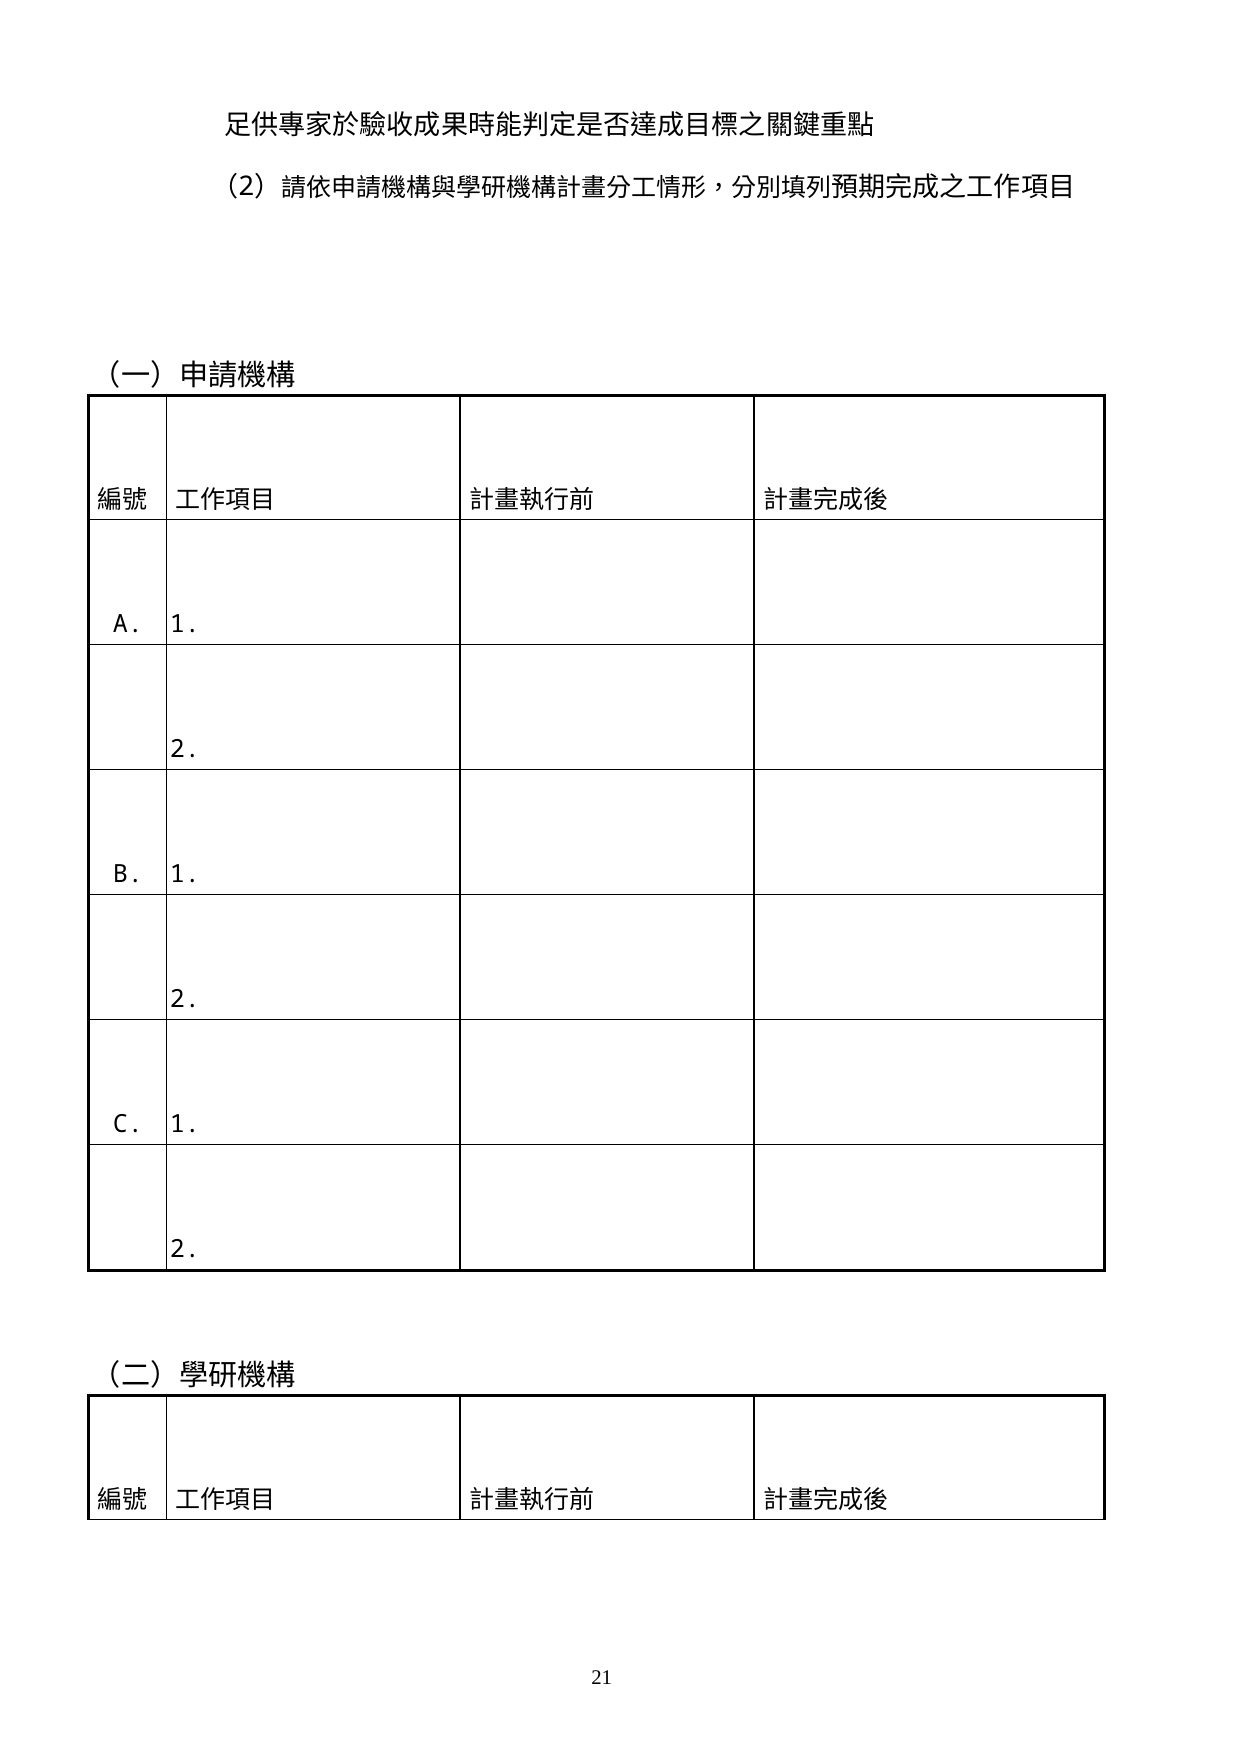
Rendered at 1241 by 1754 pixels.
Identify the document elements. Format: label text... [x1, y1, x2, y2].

table_cell [90, 895, 166, 1018]
table_cell [755, 895, 1103, 1018]
text （2）請依申請機構與學研機構計畫分工情形，分別填列預期完成之工作項目 [89, 143, 1152, 206]
table_cell [461, 520, 753, 643]
table_cell [755, 1145, 1103, 1268]
table_cell [755, 520, 1103, 643]
table_cell （二）學研機構 [89, 1272, 1104, 1393]
table_cell [461, 895, 753, 1018]
table_cell 2. [167, 895, 459, 1018]
table_cell A. [90, 520, 166, 643]
table_cell 1. [167, 1020, 459, 1143]
table_cell 計畫完成後 [755, 1397, 1103, 1518]
table_cell [90, 645, 166, 768]
table_cell 編號 [90, 1397, 166, 1518]
table_cell 工作項目 [167, 397, 459, 518]
table_cell 1. [167, 520, 459, 643]
table_cell [461, 770, 753, 893]
table_cell 2. [167, 1145, 459, 1268]
table_cell [461, 645, 753, 768]
table_cell [461, 1145, 753, 1268]
table_cell C. [90, 1020, 166, 1143]
table_cell [755, 1020, 1103, 1143]
table_cell 計畫執行前 [461, 1397, 753, 1518]
table_cell [90, 1145, 166, 1268]
table_cell 工作項目 [167, 1397, 459, 1518]
table_cell 編號 [90, 397, 166, 518]
table_cell [461, 1020, 753, 1143]
table_header （一）申請機構 [89, 331, 1104, 393]
table_cell 計畫完成後 [755, 397, 1103, 518]
table_cell 計畫執行前 [461, 397, 753, 518]
table_cell 1. [167, 770, 459, 893]
table_cell B. [90, 770, 166, 893]
table_cell [755, 645, 1103, 768]
text 足供專家於驗收成果時能判定是否達成目標之關鍵重點 [89, 81, 1152, 143]
table_cell 2. [167, 645, 459, 768]
table_cell [755, 770, 1103, 893]
